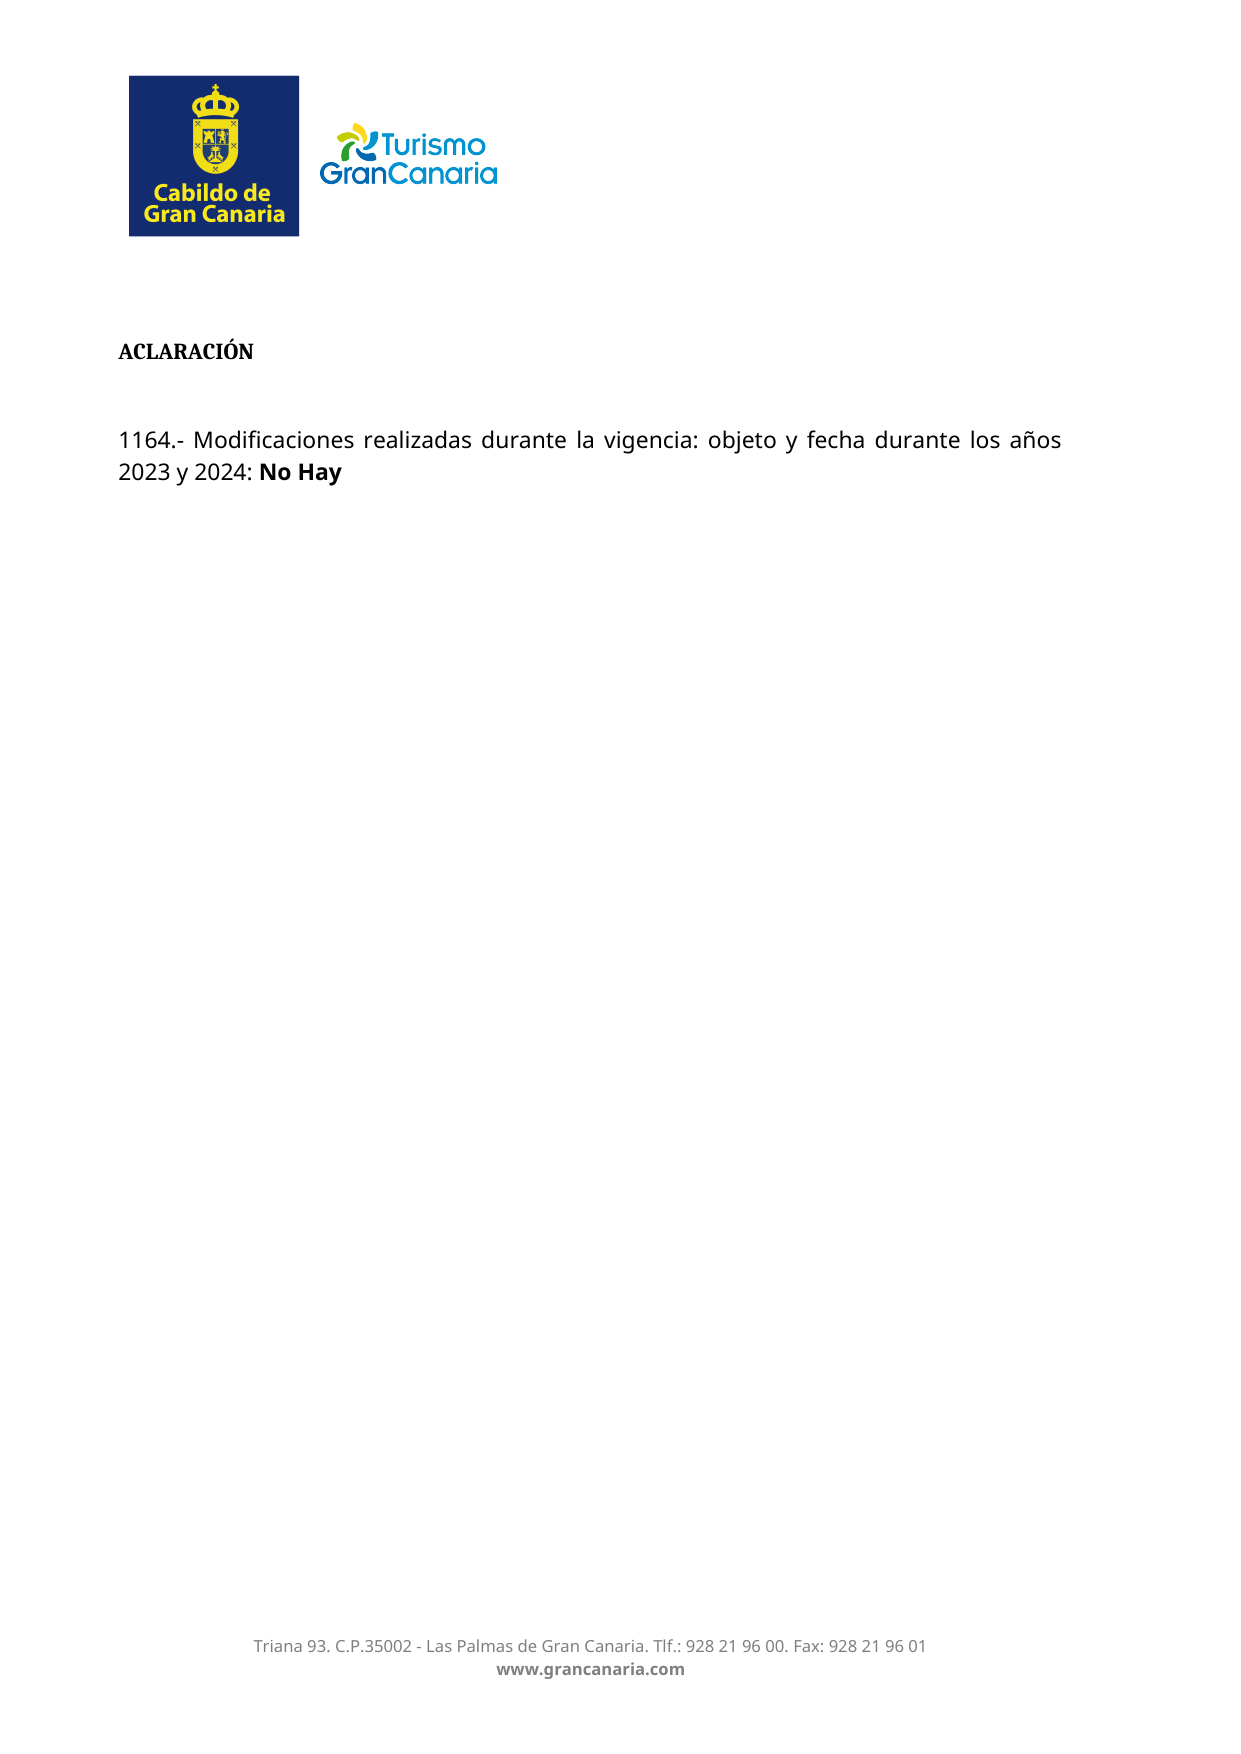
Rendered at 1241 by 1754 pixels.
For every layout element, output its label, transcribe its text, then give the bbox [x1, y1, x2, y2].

picture [116, 63, 525, 250]
text 1164.- Modificaciones realizadas durante la vigencia: objeto y fecha durante los años 2023 y 2024: No Hay [118, 424, 1063, 487]
text ACLARACIÓN [118, 338, 1063, 365]
